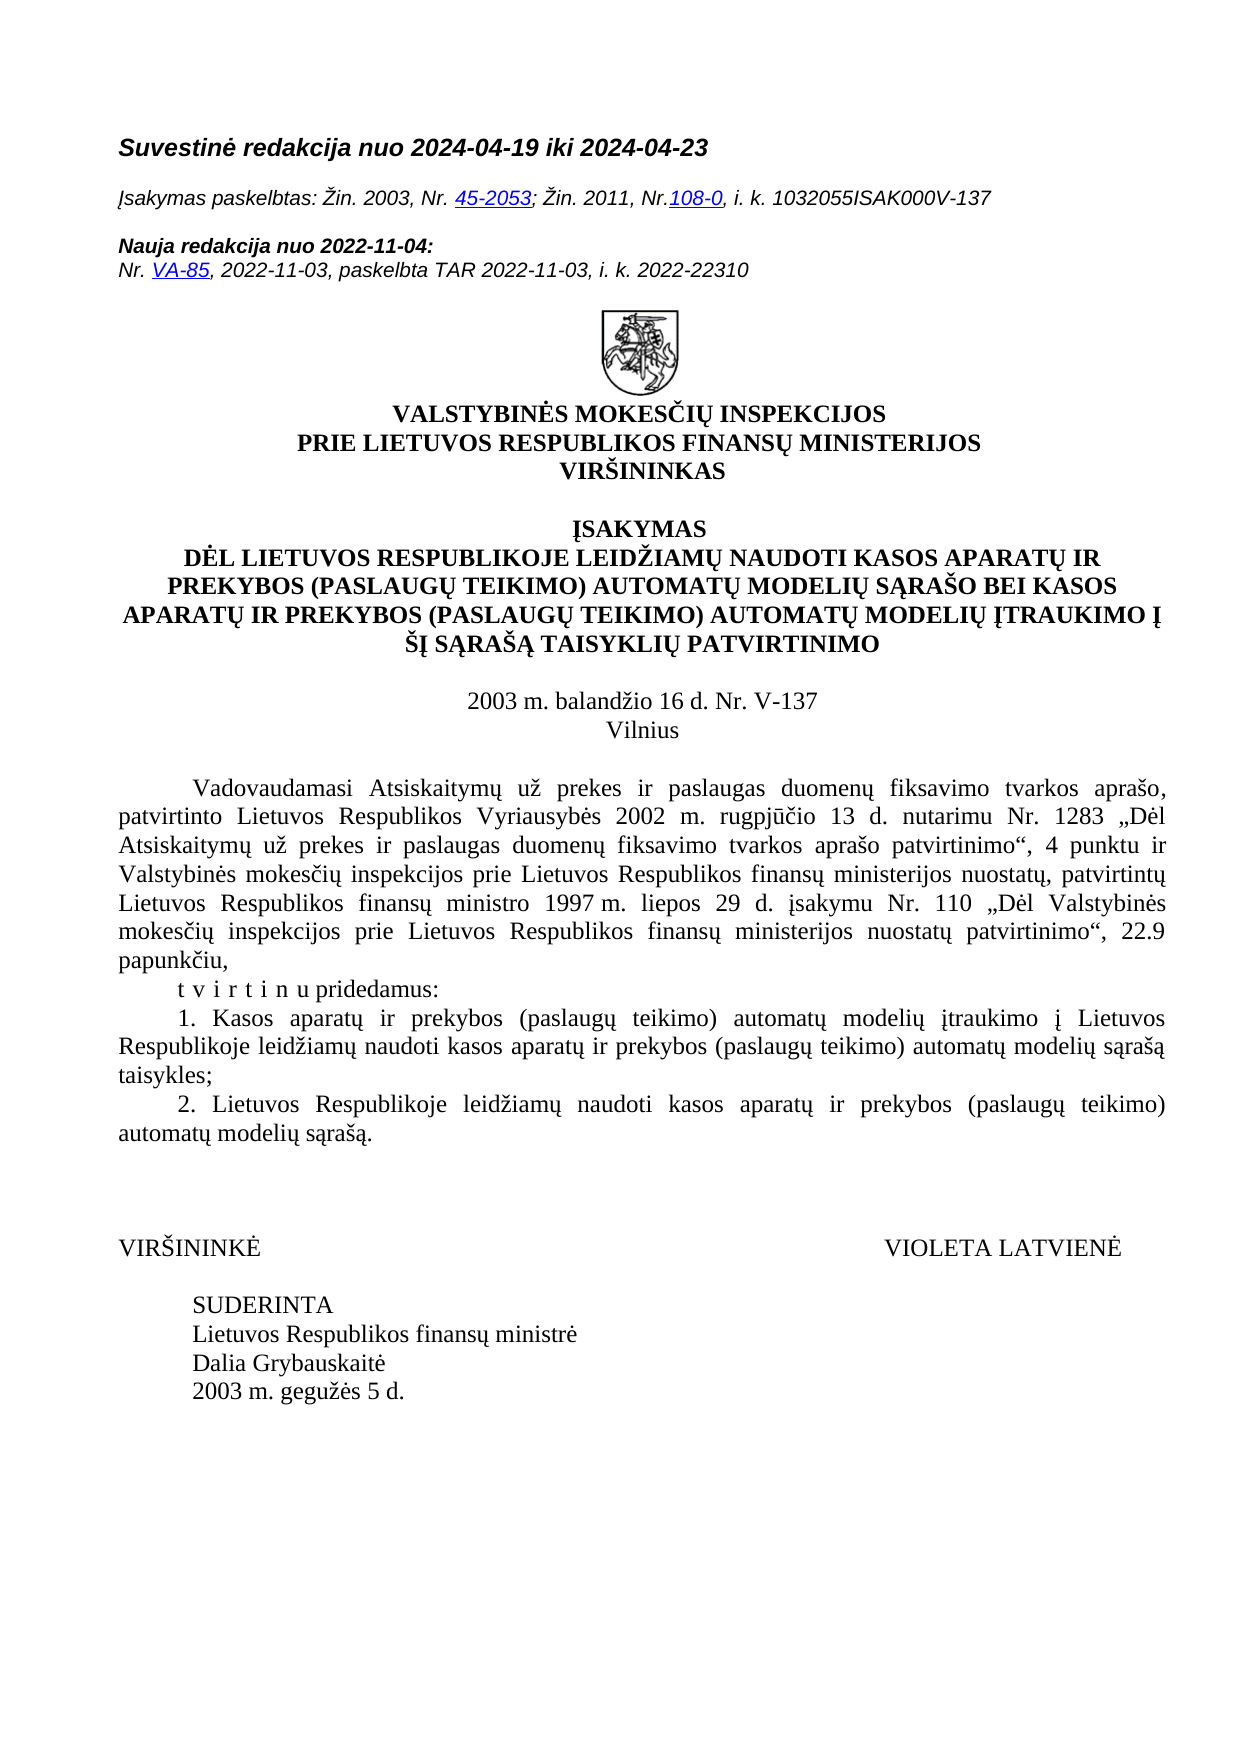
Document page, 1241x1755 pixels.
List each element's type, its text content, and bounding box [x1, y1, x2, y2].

text SUDERINTA [118, 1290, 1167, 1319]
text Nauja redakcija nuo 2022-11-04: [118, 233, 1167, 257]
text DĖL LIETUVOS RESPUBLIKOJE LEIDŽIAMŲ NAUDOTI KASOS APARATŲ IR PREKYBOS (PASLAUGŲ TEIKIMO) AUTOMATŲ MODELIŲ SĄRAŠO BEI KASOS APARATŲ IR PREKYBOS (PASLAUGŲ TEIKIMO) AUTOMATŲ MODELIŲ ĮTRAUKIMO Į ŠĮ SĄRAŠĄ TAISYKLIŲ PATVIRTINIMO [118, 543, 1167, 658]
text Vadovaudamasi Atsiskaitymų už prekes ir paslaugas duomenų fiksavimo tvarkos aprašo, patvirtinto Lietuvos Respublikos Vyriausybės 2002 m. rugpjūčio 13 d. nutarimu Nr. 1283 „Dėl Atsiskaitymų už prekes ir paslaugas duomenų fiksavimo tvarkos aprašo patvirtinimo“, 4 punktu ir Valstybinės mokesčių inspekcijos prie Lietuvos Respublikos finansų ministerijos nuostatų, patvirtintų Lietuvos Respublikos finansų ministro 1997 m. liepos 29 d. įsakymu Nr. 110 „Dėl Valstybinės mokesčių inspekcijos prie Lietuvos Respublikos finansų ministerijos nuostatų patvirtinimo“, 22.9 papunkčiu, [118, 773, 1167, 974]
text 1. Kasos aparatų ir prekybos (paslaugų teikimo) automatų modelių įtraukimo į Lietuvos Respublikoje leidžiamų naudoti kasos aparatų ir prekybos (paslaugų teikimo) automatų modelių sąrašą taisykles; [118, 1003, 1167, 1089]
text 2003 m. gegužės 5 d. [118, 1376, 1167, 1405]
text Lietuvos Respublikos finansų ministrė [118, 1319, 1167, 1348]
text Dalia Grybauskaitė [118, 1348, 1167, 1376]
text Suvestinė redakcija nuo 2024-04-19 iki 2024-04-23 [118, 133, 1167, 162]
text tvirtinu pridedamus: [118, 974, 1167, 1003]
text Vilnius [118, 715, 1167, 744]
text ĮSAKYMAS [118, 514, 1167, 543]
text Nr. VA-85, 2022-11-03, paskelbta TAR 2022-11-03, i. k. 2022-22310 [118, 257, 1167, 281]
text VIRŠININKĖ VIOLETA LATVIENĖ [118, 1233, 1167, 1261]
text Įsakymas paskelbtas: Žin. 2003, Nr. 45-2053; Žin. 2011, Nr.108-0, i. k. 1032055ISAK000V-137 [118, 186, 1167, 209]
text 2. Lietuvos Respublikoje leidžiamų naudoti kasos aparatų ir prekybos (paslaugų teikimo) automatų modelių sąrašą. [118, 1089, 1167, 1146]
text VALSTYBINĖS MOKESČIŲ INSPEKCIJOS PRIE LIETUVOS RESPUBLIKOS FINANSŲ MINISTERIJOS VIRŠININKAS [118, 399, 1167, 485]
text 2003 m. balandžio 16 d. Nr. V-137 [118, 686, 1167, 715]
